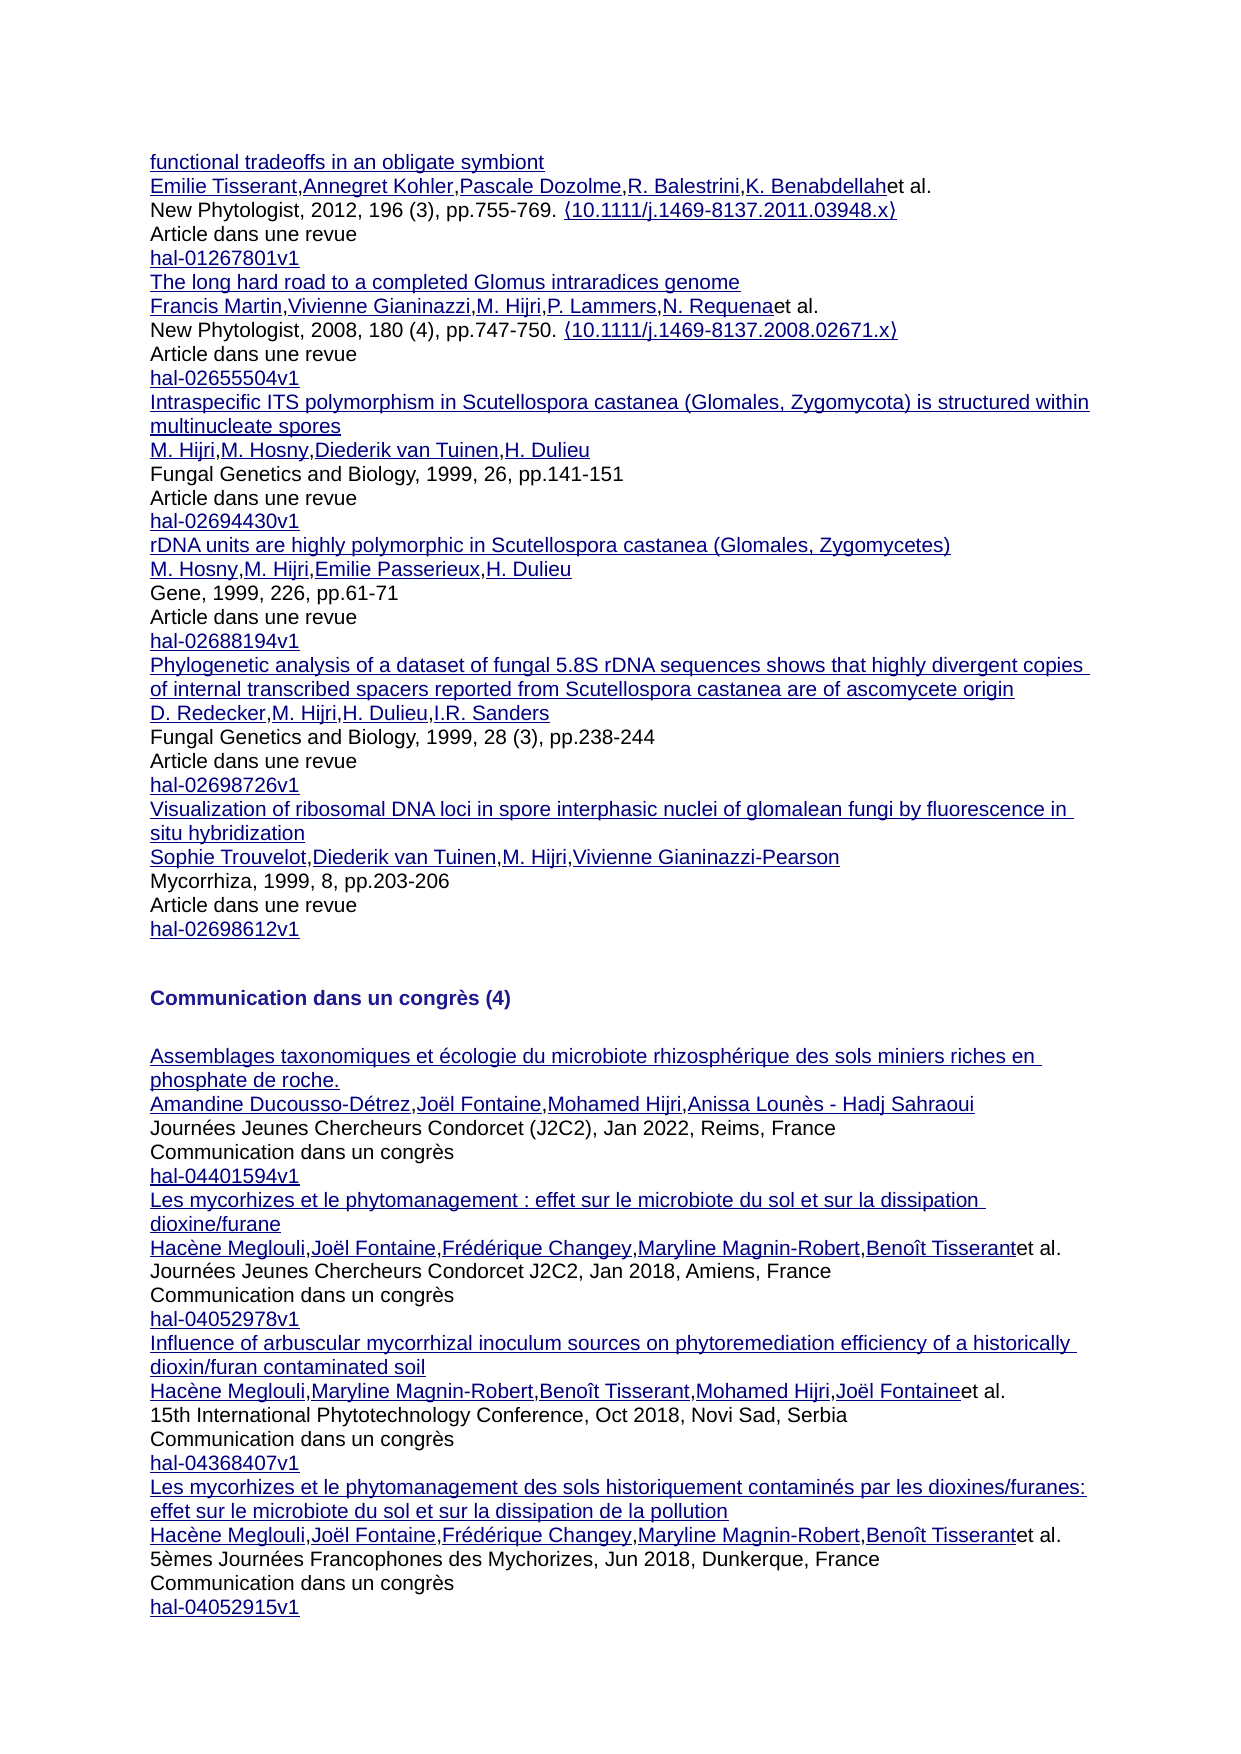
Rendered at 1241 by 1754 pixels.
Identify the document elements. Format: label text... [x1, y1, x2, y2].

table_cell of internal transcribed spacers reported from Scutellospora castanea are of ascomycete origin D. Redecker,M. Hijri,H. Dulieu,I.R. Sanders Fungal Genetics and Biology, 1999, 28 (3), pp.238-244 Article dans une revue hal-02698726v1 [150, 675, 1090, 797]
table_cell The long hard road to a completed Glomus intraradices genome Francis Martin,Vivienne Gianinazzi,M. Hijri,P. Lammers,N. Requenaet al. New Phytologist, 2008, 180 (4), pp.747-750. ⟨10.1111/j.1469-8137.2008.02671.x⟩ Article dans une revue hal-02655504v1 [150, 270, 1090, 389]
table_cell Les mycorhizes et le phytomanagement : effet sur le microbiote du sol et sur la dissipation dioxine/furane Hacène Meglouli,Joël Fontaine,Frédérique Changey,Maryline Magnin-Robert,Benoît Tisserantet al. Journées Jeunes Chercheurs Condorcet J2C2, Jan 2018, Amiens, France Communication dans un congrès hal-04052978v1 [150, 1188, 1090, 1331]
table_cell rDNA units are highly polymorphic in Scutellospora castanea (Glomales, Zygomycetes) M. Hosny,M. Hijri,Emilie Passerieux,H. Dulieu Gene, 1999, 226, pp.61-71 Article dans une revue hal-02688194v1 [150, 533, 1090, 653]
table_cell The transcriptome of the arbuscular mycorrhizal fungus Glomus intraradices (DAOM 197198) reveals functional tradeoffs in an obligate symbiont Emilie Tisserant,Annegret Kohler,Pascale Dozolme,R. Balestrini,K. Benabdellahet al. New Phytologist, 2012, 196 (3), pp.755-769. ⟨10.1111/j.1469-8137.2011.03948.x⟩ Article dans une revue hal-01267801v1 [150, 150, 1090, 270]
table_cell Visualization of ribosomal DNA loci in spore interphasic nuclei of glomalean fungi by fluorescence in situ hybridization Sophie Trouvelot,Diederik van Tuinen,M. Hijri,Vivienne Gianinazzi-Pearson Mycorrhiza, 1999, 8, pp.203-206 Article dans une revue hal-02698612v1 [150, 797, 1090, 941]
table_cell Les mycorhizes et le phytomanagement des sols historiquement contaminés par les dioxines/furanes: effet sur le microbiote du sol et sur la dissipation de la pollution Hacène Meglouli,Joël Fontaine,Frédérique Changey,Maryline Magnin-Robert,Benoît Tisserantet al. 5èmes Journées Francophones des Mychorizes, Jun 2018, Dunkerque, France Communication dans un congrès hal-04052915v1 [150, 1475, 1090, 1619]
table_cell Intraspecific ITS polymorphism in Scutellospora castanea (Glomales, Zygomycota) is structured within [150, 390, 1090, 411]
table_cell Influence of arbuscular mycorrhizal inoculum sources on phytoremediation efficiency of a historically dioxin/furan contaminated soil Hacène Meglouli,Maryline Magnin-Robert,Benoît Tisserant,Mohamed Hijri,Joël Fontaineet al. 15th International Phytotechnology Conference, Oct 2018, Novi Sad, Serbia Communication dans un congrès hal-04368407v1 [150, 1331, 1090, 1475]
subtitle Communication dans un congrès (4) [150, 985, 1090, 1009]
table_cell multinucleate spores M. Hijri,M. Hosny,Diederik van Tuinen,H. Dulieu Fungal Genetics and Biology, 1999, 26, pp.141-151 Article dans une revue hal-02694430v1 [150, 412, 1090, 533]
table_header Assemblages taxonomiques et écologie du microbiote rhizosphérique des sols miniers riches en phosphate de roche. Amandine Ducousso-Détrez,Joël Fontaine,Mohamed Hijri,Anissa Lounès - Hadj Sahraoui Journées Jeunes Chercheurs Condorcet (J2C2), Jan 2022, Reims, France Communication dans un congrès hal-04401594v1 [150, 1044, 1090, 1187]
table_cell Phylogenetic analysis of a dataset of fungal 5.8S rDNA sequences shows that highly divergent copies [150, 653, 1090, 674]
